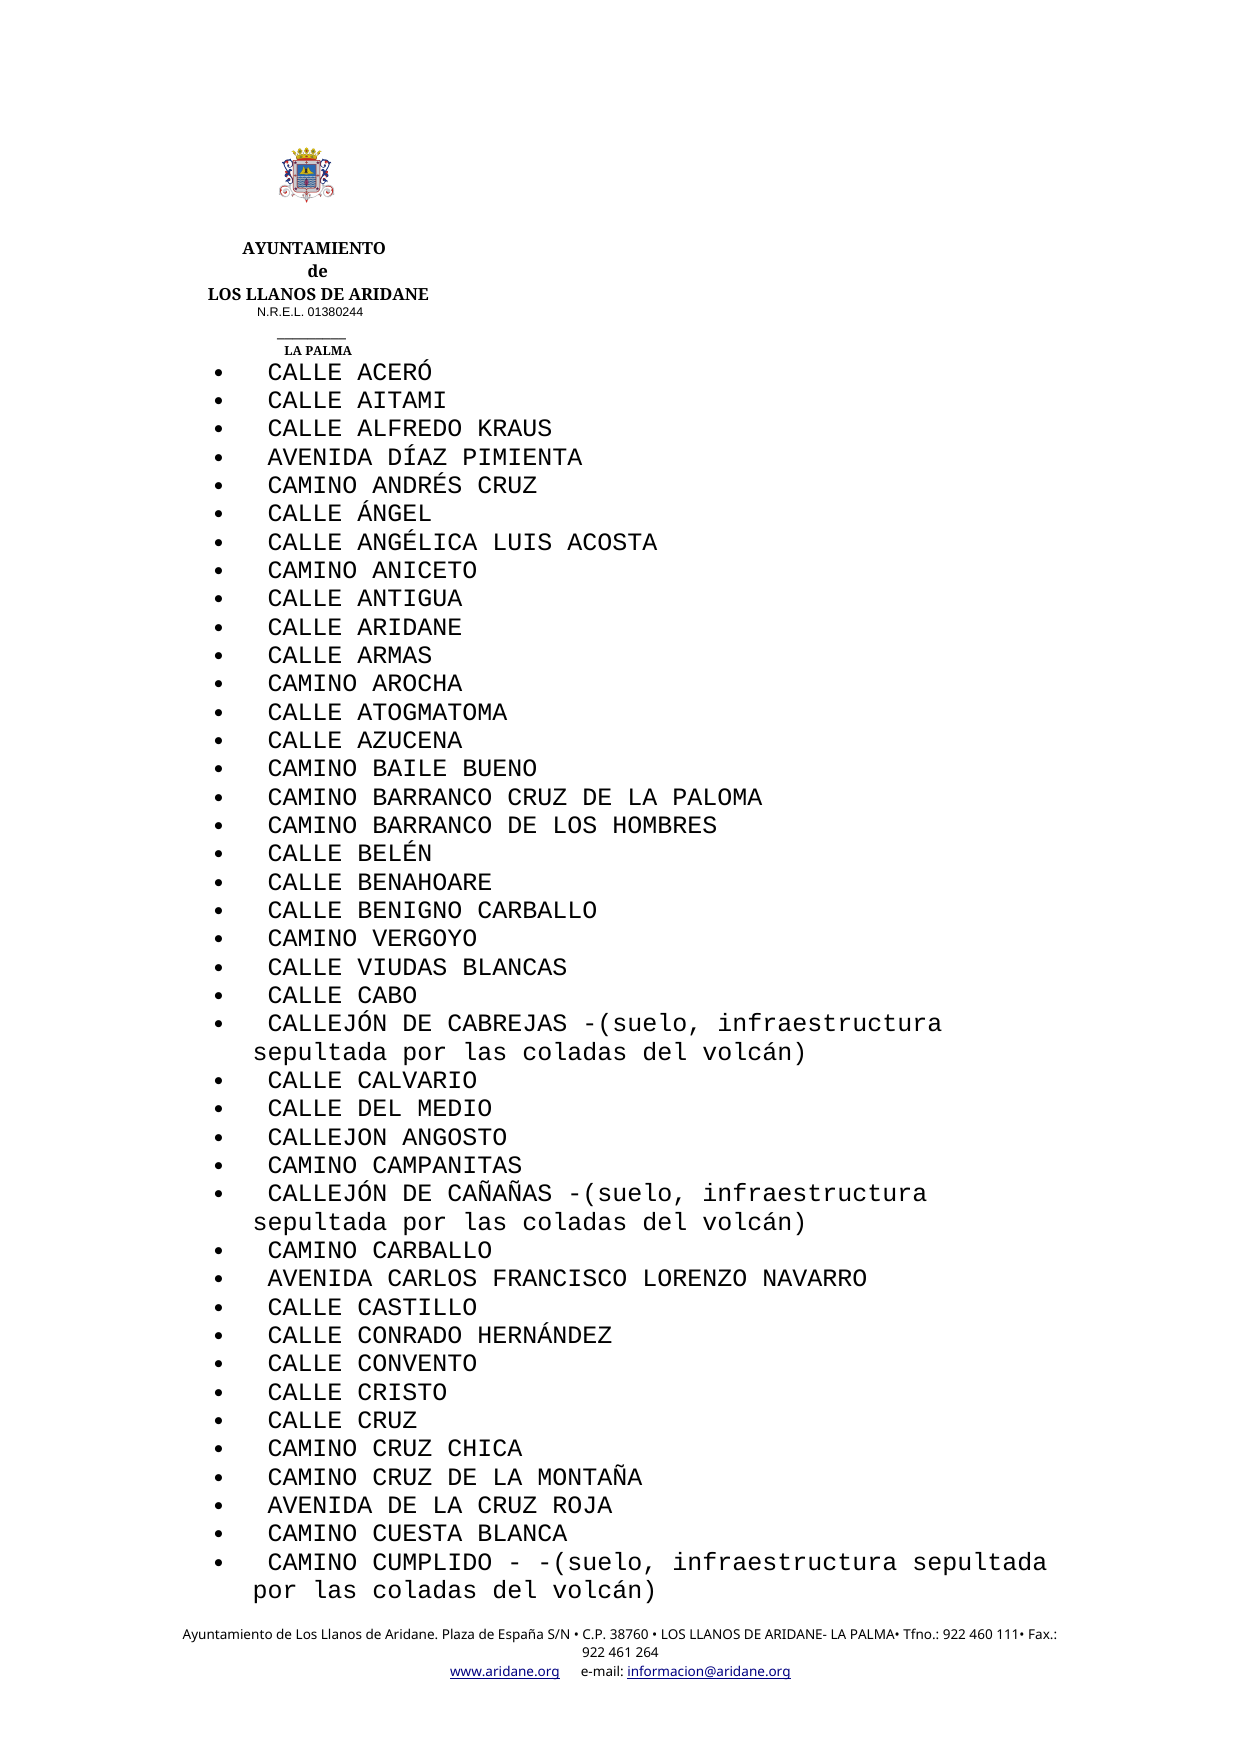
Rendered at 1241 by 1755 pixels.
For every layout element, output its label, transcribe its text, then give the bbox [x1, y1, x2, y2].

list CALLE ATOGMATOMA [215, 699, 1063, 727]
list CALLEJON ANGOSTO [215, 1124, 1063, 1152]
list CALLE DEL MEDIO [215, 1096, 1063, 1124]
list CALLE ARMAS [215, 642, 1063, 671]
list CALLE ACERÓ [215, 359, 1063, 387]
list AVENIDA DÍAZ PIMIENTA [215, 444, 1063, 472]
list CAMINO VERGOYO [215, 926, 1063, 954]
list CAMINO CAMPANITAS [215, 1152, 1063, 1181]
list CALLE BENIGNO CARBALLO [215, 897, 1063, 926]
list CALLE ANTIGUA [215, 586, 1063, 614]
list CALLE BELÉN [215, 841, 1063, 869]
list CALLE ARIDANE [215, 614, 1063, 642]
list CALLEJÓN DE CAÑAÑAS -(suelo, infraestructura sepultada por las coladas del volcán) [215, 1181, 1063, 1237]
list CAMINO CRUZ CHICA [215, 1436, 1063, 1464]
list CALLE AZUCENA [215, 727, 1063, 756]
list CALLE AITAMI [215, 387, 1063, 416]
list CALLE ÁNGEL [215, 501, 1063, 529]
list CALLE CRUZ [215, 1407, 1063, 1436]
list CAMINO CRUZ DE LA MONTAÑA [215, 1464, 1063, 1492]
list AVENIDA DE LA CRUZ ROJA [215, 1492, 1063, 1521]
list CAMINO CUESTA BLANCA [215, 1521, 1063, 1549]
list CALLE BENAHOARE [215, 869, 1063, 897]
list CAMINO CARBALLO [215, 1237, 1063, 1266]
list CALLEJÓN DE CABREJAS -(suelo, infraestructura sepultada por las coladas del volcán) [215, 1011, 1063, 1067]
list CAMINO BARRANCO DE LOS HOMBRES [215, 812, 1063, 841]
list CALLE VIUDAS BLANCAS [215, 954, 1063, 982]
list CALLE CASTILLO [215, 1294, 1063, 1322]
list CALLE CONRADO HERNÁNDEZ [215, 1322, 1063, 1351]
list CALLE CALVARIO [215, 1067, 1063, 1096]
list CAMINO CUMPLIDO - -(suelo, infraestructura sepultada por las coladas del volcán) [215, 1549, 1063, 1606]
list CAMINO BARRANCO CRUZ DE LA PALOMA [215, 784, 1063, 812]
list CAMINO BAILE BUENO [215, 756, 1063, 784]
list CAMINO ANDRÉS CRUZ [215, 472, 1063, 501]
list CAMINO AROCHA [215, 671, 1063, 699]
list CALLE CRISTO [215, 1379, 1063, 1407]
list AVENIDA CARLOS FRANCISCO LORENZO NAVARRO [215, 1266, 1063, 1294]
list CALLE ALFREDO KRAUS [215, 416, 1063, 444]
list CALLE CABO [215, 982, 1063, 1011]
list CAMINO ANICETO [215, 557, 1063, 586]
list CALLE CONVENTO [215, 1351, 1063, 1379]
list CALLE ANGÉLICA LUIS ACOSTA [215, 529, 1063, 557]
